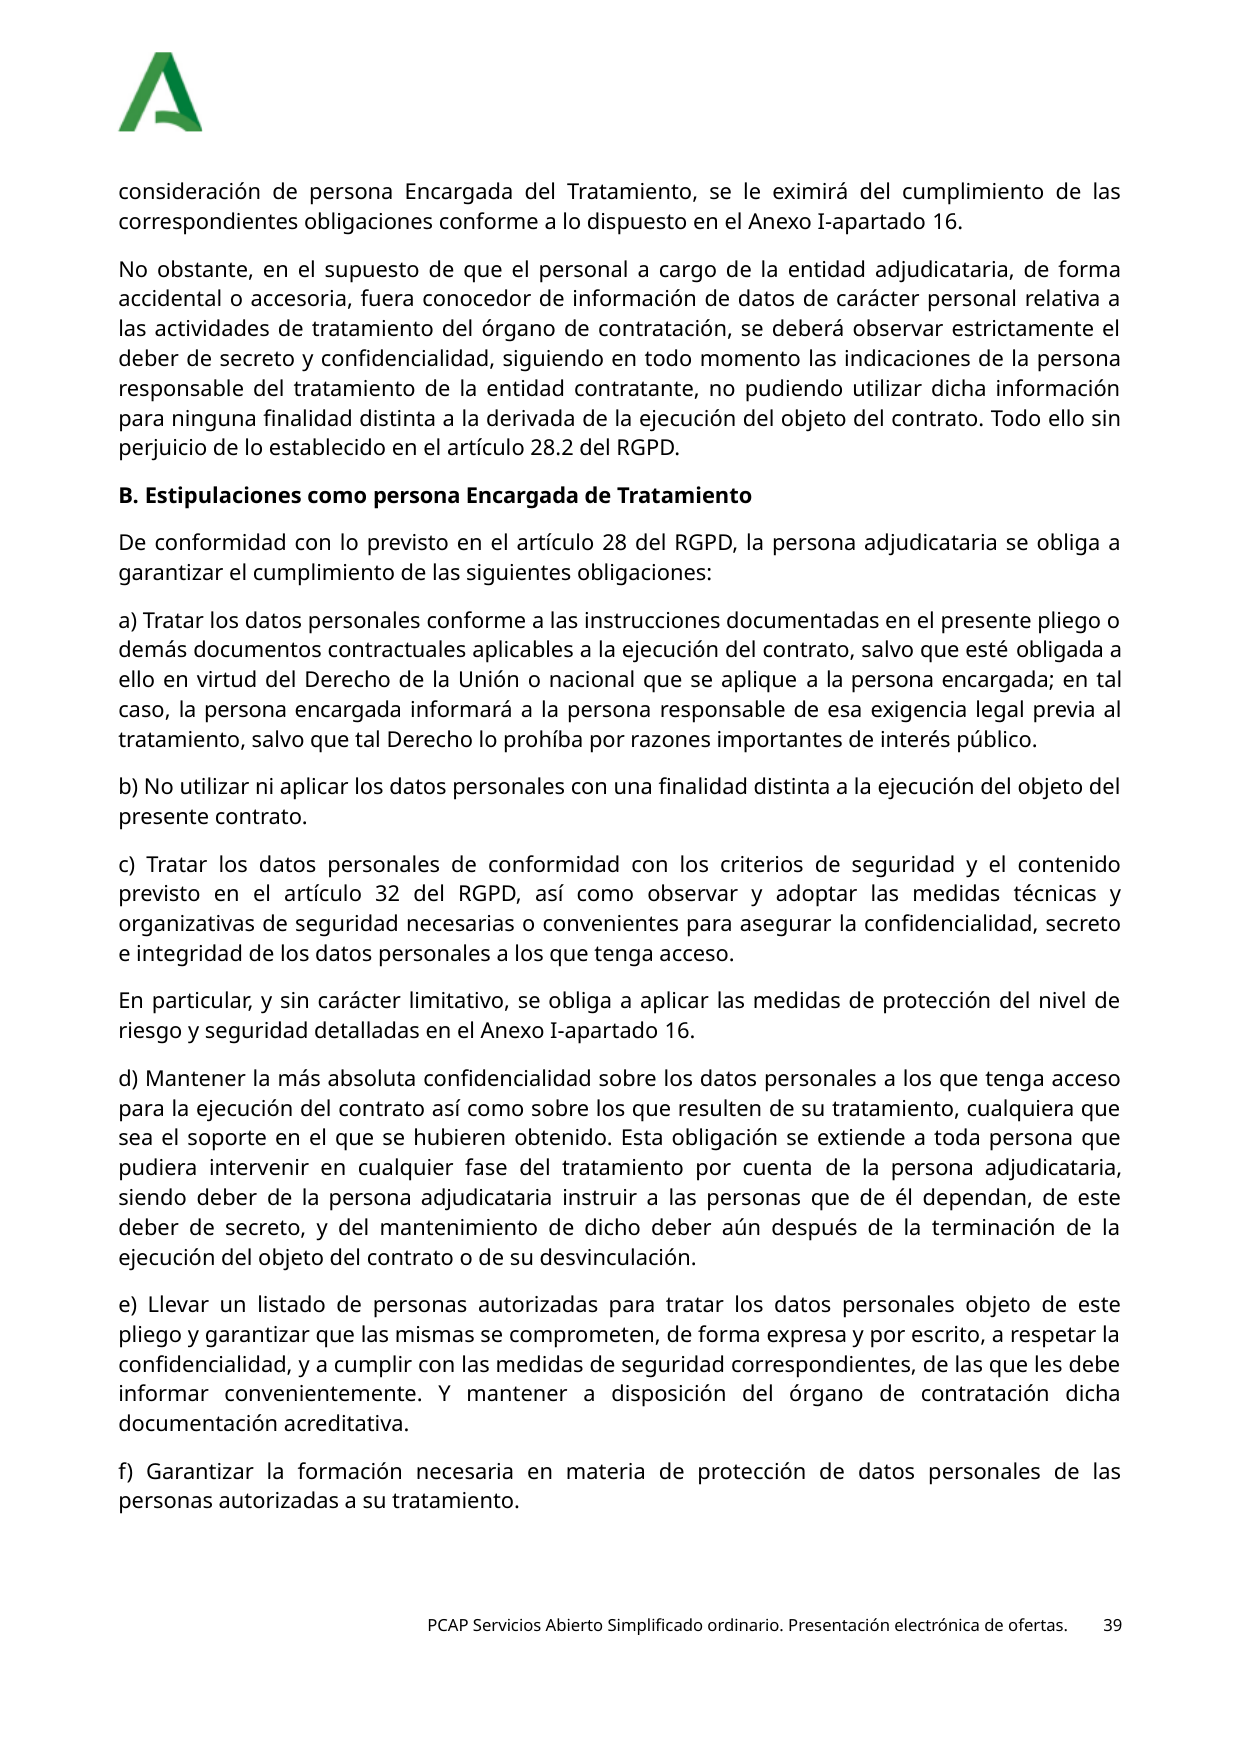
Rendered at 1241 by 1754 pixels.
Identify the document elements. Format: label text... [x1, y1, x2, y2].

text No obstante, en el supuesto de que el personal a cargo de la entidad adjudicataria, de forma accidental o accesoria, fuera conocedor de información de datos de carácter personal relativa a las actividades de tratamiento del órgano de contratación, se deberá observar estrictamente el deber de secreto y confidencialidad, siguiendo en todo momento las indicaciones de la persona responsable del tratamiento de la entidad contratante, no pudiendo utilizar dicha información para ninguna finalidad distinta a la derivada de la ejecución del objeto del contrato. Todo ello sin perjuicio de lo establecido en el artículo 28.2 del RGPD. [118, 254, 1122, 462]
text c) Tratar los datos personales de conformidad con los criterios de seguridad y el contenido previsto en el artículo 32 del RGPD, así como observar y adoptar las medidas técnicas y organizativas de seguridad necesarias o convenientes para asegurar la confidencialidad, secreto e integridad de los datos personales a los que tenga acceso. [118, 849, 1122, 968]
text De conformidad con lo previsto en el artículo 28 del RGPD, la persona adjudicataria se obliga a garantizar el cumplimiento de las siguientes obligaciones: [118, 527, 1122, 587]
text d) Mantener la más absoluta confidencialidad sobre los datos personales a los que tenga acceso para la ejecución del contrato así como sobre los que resulten de su tratamiento, cualquiera que sea el soporte en el que se hubieren obtenido. Esta obligación se extiende a toda persona que pudiera intervenir en cualquier fase del tratamiento por cuenta de la persona adjudicataria, siendo deber de la persona adjudicataria instruir a las personas que de él dependan, de este deber de secreto, y del mantenimiento de dicho deber aún después de la terminación de la ejecución del objeto del contrato o de su desvinculación. [118, 1063, 1122, 1271]
text f) Garantizar la formación necesaria en materia de protección de datos personales de las personas autorizadas a su tratamiento. [118, 1456, 1122, 1515]
text e) Llevar un listado de personas autorizadas para tratar los datos personales objeto de este pliego y garantizar que las mismas se comprometen, de forma expresa y por escrito, a respetar la confidencialidad, y a cumplir con las medidas de seguridad correspondientes, de las que les debe informar convenientemente. Y mantener a disposición del órgano de contratación dicha documentación acreditativa. [118, 1289, 1122, 1438]
picture [171, 9, 203, 151]
text consideración de persona Encargada del Tratamiento, se le eximirá del cumplimiento de las correspondientes obligaciones conforme a lo dispuesto en el Anexo I-apartado 16. [118, 176, 1122, 236]
text En particular, y sin carácter limitativo, se obliga a aplicar las medidas de protección del nivel de riesgo y seguridad detalladas en el Anexo I-apartado 16. [118, 986, 1122, 1045]
text B. Estipulaciones como persona Encargada de Tratamiento [118, 480, 1122, 510]
text b) No utilizar ni aplicar los datos personales con una finalidad distinta a la ejecución del objeto del presente contrato. [118, 771, 1122, 831]
text a) Tratar los datos personales conforme a las instrucciones documentadas en el presente pliego o demás documentos contractuales aplicables a la ejecución del contrato, salvo que esté obligada a ello en virtud del Derecho de la Unión o nacional que se aplique a la persona encargada; en tal caso, la persona encargada informará a la persona responsable de esa exigencia legal previa al tratamiento, salvo que tal Derecho lo prohíba por razones importantes de interés público. [118, 605, 1122, 754]
